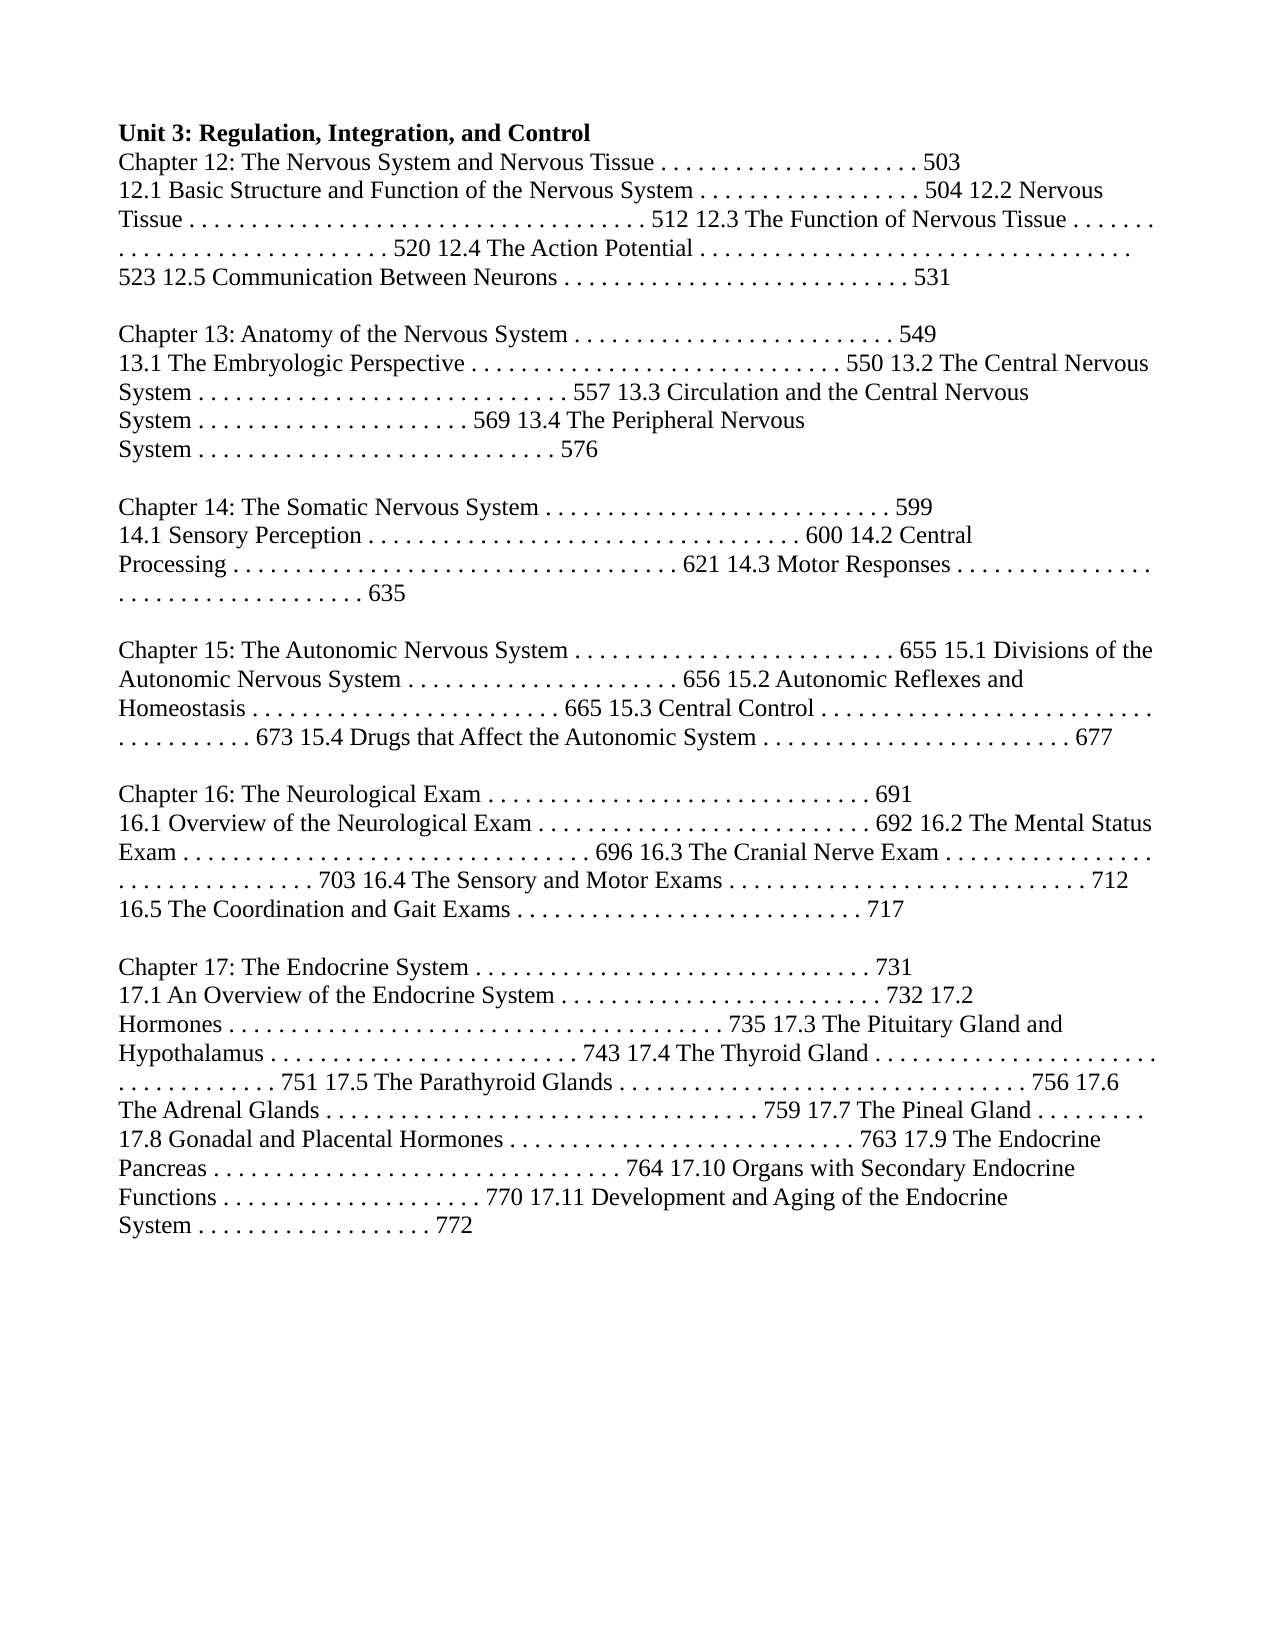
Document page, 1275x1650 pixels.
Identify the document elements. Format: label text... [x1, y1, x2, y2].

text Chapter 13: Anatomy of the Nervous System . . . . . . . . . . . . . . . . . . . . . . . . . . 549 [118, 319, 1157, 348]
text Chapter 14: The Somatic Nervous System . . . . . . . . . . . . . . . . . . . . . . . . . . . . 599 [118, 492, 1157, 521]
text 16.1 Overview of the Neurological Exam . . . . . . . . . . . . . . . . . . . . . . . . . . . 692 16.2 The Mental Status Exam . . . . . . . . . . . . . . . . . . . . . . . . . . . . . . . . . 696 16.3 The Cranial Nerve Exam . . . . . . . . . . . . . . . . . . . . . . . . . . . . . . . . . 703 16.4 The Sensory and Motor Exams . . . . . . . . . . . . . . . . . . . . . . . . . . . . . 712 16.5 The Coordination and Gait Exams . . . . . . . . . . . . . . . . . . . . . . . . . . . . 717 [118, 808, 1157, 923]
text 17.1 An Overview of the Endocrine System . . . . . . . . . . . . . . . . . . . . . . . . . . 732 17.2 Hormones . . . . . . . . . . . . . . . . . . . . . . . . . . . . . . . . . . . . . . . . 735 17.3 The Pituitary Gland and Hypothalamus . . . . . . . . . . . . . . . . . . . . . . . . . 743 17.4 The Thyroid Gland . . . . . . . . . . . . . . . . . . . . . . . . . . . . . . . . . . . . 751 17.5 The Parathyroid Glands . . . . . . . . . . . . . . . . . . . . . . . . . . . . . . . . . 756 17.6 The Adrenal Glands . . . . . . . . . . . . . . . . . . . . . . . . . . . . . . . . . . . 759 17.7 The Pineal Gland . . . . . . . . . [118, 981, 1157, 1124]
text 12.1 Basic Structure and Function of the Nervous System . . . . . . . . . . . . . . . . . . 504 12.2 Nervous Tissue . . . . . . . . . . . . . . . . . . . . . . . . . . . . . . . . . . . . . 512 12.3 The Function of Nervous Tissue . . . . . . . . . . . . . . . . . . . . . . . . . . . . . 520 12.4 The Action Potential . . . . . . . . . . . . . . . . . . . . . . . . . . . . . . . . . . . 523 12.5 Communication Between Neurons . . . . . . . . . . . . . . . . . . . . . . . . . . . . 531 [118, 176, 1157, 291]
text Chapter 15: The Autonomic Nervous System . . . . . . . . . . . . . . . . . . . . . . . . . . 655 15.1 Divisions of the Autonomic Nervous System . . . . . . . . . . . . . . . . . . . . . . 656 15.2 Autonomic Reflexes and Homeostasis . . . . . . . . . . . . . . . . . . . . . . . . . 665 15.3 Central Control . . . . . . . . . . . . . . . . . . . . . . . . . . . . . . . . . . . . . . 673 15.4 Drugs that Affect the Autonomic System . . . . . . . . . . . . . . . . . . . . . . . . . 677 [118, 636, 1157, 751]
text Chapter 17: The Endocrine System . . . . . . . . . . . . . . . . . . . . . . . . . . . . . . . . 731 [118, 952, 1157, 981]
text Chapter 12: The Nervous System and Nervous Tissue . . . . . . . . . . . . . . . . . . . . . 503 [118, 147, 1157, 176]
text 17.8 Gonadal and Placental Hormones . . . . . . . . . . . . . . . . . . . . . . . . . . . . 763 17.9 The Endocrine Pancreas . . . . . . . . . . . . . . . . . . . . . . . . . . . . . . . . . 764 17.10 Organs with Secondary Endocrine Functions . . . . . . . . . . . . . . . . . . . . . 770 17.11 Development and Aging of the Endocrine System . . . . . . . . . . . . . . . . . . . 772 [118, 1124, 1157, 1239]
text 14.1 Sensory Perception . . . . . . . . . . . . . . . . . . . . . . . . . . . . . . . . . . . 600 14.2 Central Processing . . . . . . . . . . . . . . . . . . . . . . . . . . . . . . . . . . . . 621 14.3 Motor Responses . . . . . . . . . . . . . . . . . . . . . . . . . . . . . . . . . . . . 635 [118, 521, 1157, 607]
text 13.1 The Embryologic Perspective . . . . . . . . . . . . . . . . . . . . . . . . . . . . . . 550 13.2 The Central Nervous System . . . . . . . . . . . . . . . . . . . . . . . . . . . . . . 557 13.3 Circulation and the Central Nervous System . . . . . . . . . . . . . . . . . . . . . . 569 13.4 The Peripheral Nervous System . . . . . . . . . . . . . . . . . . . . . . . . . . . . . 576 [118, 348, 1157, 463]
text Chapter 16: The Neurological Exam . . . . . . . . . . . . . . . . . . . . . . . . . . . . . . . 691 [118, 779, 1157, 808]
text Unit 3: Regulation, Integration, and Control [118, 118, 1157, 147]
